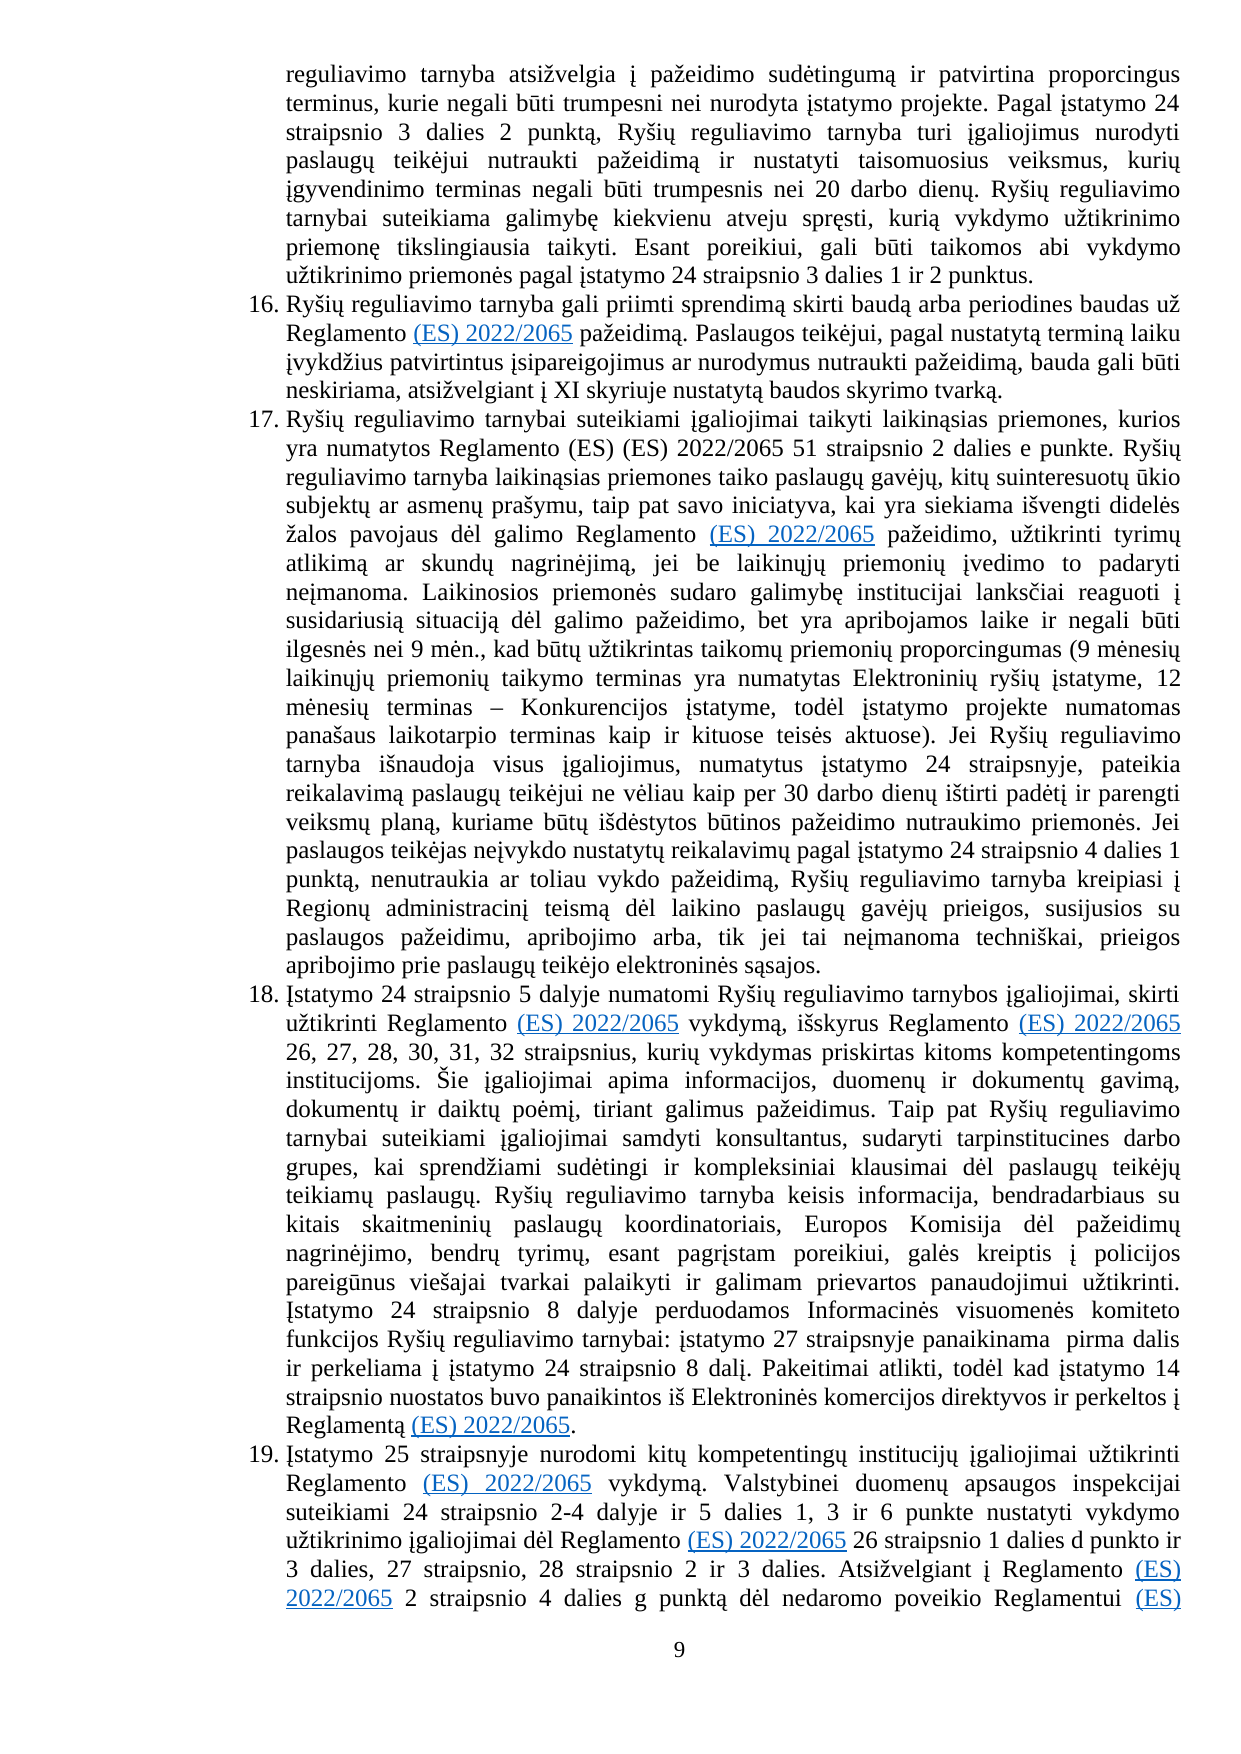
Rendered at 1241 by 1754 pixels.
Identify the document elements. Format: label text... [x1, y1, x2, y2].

text 16. Ryšių reguliavimo tarnyba gali priimti sprendimą skirti baudą arba periodines baudas už Reglamento (ES) 2022/2065 pažeidimą. Paslaugos teikėjui, pagal nustatytą terminą laiku įvykdžius patvirtintus įsipareigojimus ar nurodymus nutraukti pažeidimą, bauda gali būti neskiriama, atsižvelgiant į XI skyriuje nustatytą baudos skyrimo tvarką. [248, 289, 1181, 404]
text reguliavimo tarnyba atsižvelgia į pažeidimo sudėtingumą ir patvirtina proporcingus terminus, kurie negali būti trumpesni nei nurodyta įstatymo projekte. Pagal įstatymo 24 straipsnio 3 dalies 2 punktą, Ryšių reguliavimo tarnyba turi įgaliojimus nurodyti paslaugų teikėjui nutraukti pažeidimą ir nustatyti taisomuosius veiksmus, kurių įgyvendinimo terminas negali būti trumpesnis nei 20 darbo dienų. Ryšių reguliavimo tarnybai suteikiama galimybę kiekvienu atveju spręsti, kurią vykdymo užtikrinimo priemonę tikslingiausia taikyti. Esant poreikiui, gali būti taikomos abi vykdymo užtikrinimo priemonės pagal įstatymo 24 straipsnio 3 dalies 1 ir 2 punktus. [248, 59, 1181, 289]
text 18. Įstatymo 24 straipsnio 5 dalyje numatomi Ryšių reguliavimo tarnybos įgaliojimai, skirti užtikrinti Reglamento (ES) 2022/2065 vykdymą, išskyrus Reglamento (ES) 2022/2065 26, 27, 28, 30, 31, 32 straipsnius, kurių vykdymas priskirtas kitoms kompetentingoms institucijoms. Šie įgaliojimai apima informacijos, duomenų ir dokumentų gavimą, dokumentų ir daiktų poėmį, tiriant galimus pažeidimus. Taip pat Ryšių reguliavimo tarnybai suteikiami įgaliojimai samdyti konsultantus, sudaryti tarpinstitucines darbo grupes, kai sprendžiami sudėtingi ir kompleksiniai klausimai dėl paslaugų teikėjų teikiamų paslaugų. Ryšių reguliavimo tarnyba keisis informacija, bendradarbiaus su kitais skaitmeninių paslaugų koordinatoriais, Europos Komisija dėl pažeidimų nagrinėjimo, bendrų tyrimų, esant pagrįstam poreikiui, galės kreiptis į policijos pareigūnus viešajai tvarkai palaikyti ir galimam prievartos panaudojimui užtikrinti. Įstatymo 24 straipsnio 8 dalyje perduodamos Informacinės visuomenės komiteto funkcijos Ryšių reguliavimo tarnybai: įstatymo 27 straipsnyje panaikinama pirma dalis ir perkeliama į įstatymo 24 straipsnio 8 dalį. Pakeitimai atlikti, todėl kad įstatymo 14 straipsnio nuostatos buvo panaikintos iš Elektroninės komercijos direktyvos ir perkeltos į Reglamentą (ES) 2022/2065. [248, 979, 1181, 1439]
text 17. Ryšių reguliavimo tarnybai suteikiami įgaliojimai taikyti laikinąsias priemones, kurios yra numatytos Reglamento (ES) (ES) 2022/2065 51 straipsnio 2 dalies e punkte. Ryšių reguliavimo tarnyba laikinąsias priemones taiko paslaugų gavėjų, kitų suinteresuotų ūkio subjektų ar asmenų prašymu, taip pat savo iniciatyva, kai yra siekiama išvengti didelės žalos pavojaus dėl galimo Reglamento (ES) 2022/2065 pažeidimo, užtikrinti tyrimų atlikimą ar skundų nagrinėjimą, jei be laikinųjų priemonių įvedimo to padaryti neįmanoma. Laikinosios priemonės sudaro galimybę institucijai lanksčiai reaguoti į susidariusią situaciją dėl galimo pažeidimo, bet yra apribojamos laike ir negali būti ilgesnės nei 9 mėn., kad būtų užtikrintas taikomų priemonių proporcingumas (9 mėnesių laikinųjų priemonių taikymo terminas yra numatytas Elektroninių ryšių įstatyme, 12 mėnesių terminas – Konkurencijos įstatyme, todėl įstatymo projekte numatomas panašaus laikotarpio terminas kaip ir kituose teisės aktuose). Jei Ryšių reguliavimo tarnyba išnaudoja visus įgaliojimus, numatytus įstatymo 24 straipsnyje, pateikia reikalavimą paslaugų teikėjui ne vėliau kaip per 30 darbo dienų ištirti padėtį ir parengti veiksmų planą, kuriame būtų išdėstytos būtinos pažeidimo nutraukimo priemonės. Jei paslaugos teikėjas neįvykdo nustatytų reikalavimų pagal įstatymo 24 straipsnio 4 dalies 1 punktą, nenutraukia ar toliau vykdo pažeidimą, Ryšių reguliavimo tarnyba kreipiasi į Regionų administracinį teismą dėl laikino paslaugų gavėjų prieigos, susijusios su paslaugos pažeidimu, apribojimo arba, tik jei tai neįmanoma techniškai, prieigos apribojimo prie paslaugų teikėjo elektroninės sąsajos. [248, 404, 1181, 979]
text 19. Įstatymo 25 straipsnyje nurodomi kitų kompetentingų institucijų įgaliojimai užtikrinti Reglamento (ES) 2022/2065 vykdymą. Valstybinei duomenų apsaugos inspekcijai suteikiami 24 straipsnio 2-4 dalyje ir 5 dalies 1, 3 ir 6 punkte nustatyti vykdymo užtikrinimo įgaliojimai dėl Reglamento (ES) 2022/2065 26 straipsnio 1 dalies d punkto ir 3 dalies, 27 straipsnio, 28 straipsnio 2 ir 3 dalies. Atsižvelgiant į Reglamento (ES) 2022/2065 2 straipsnio 4 dalies g punktą dėl nedaromo poveikio Reglamentui (ES) [248, 1439, 1181, 1612]
